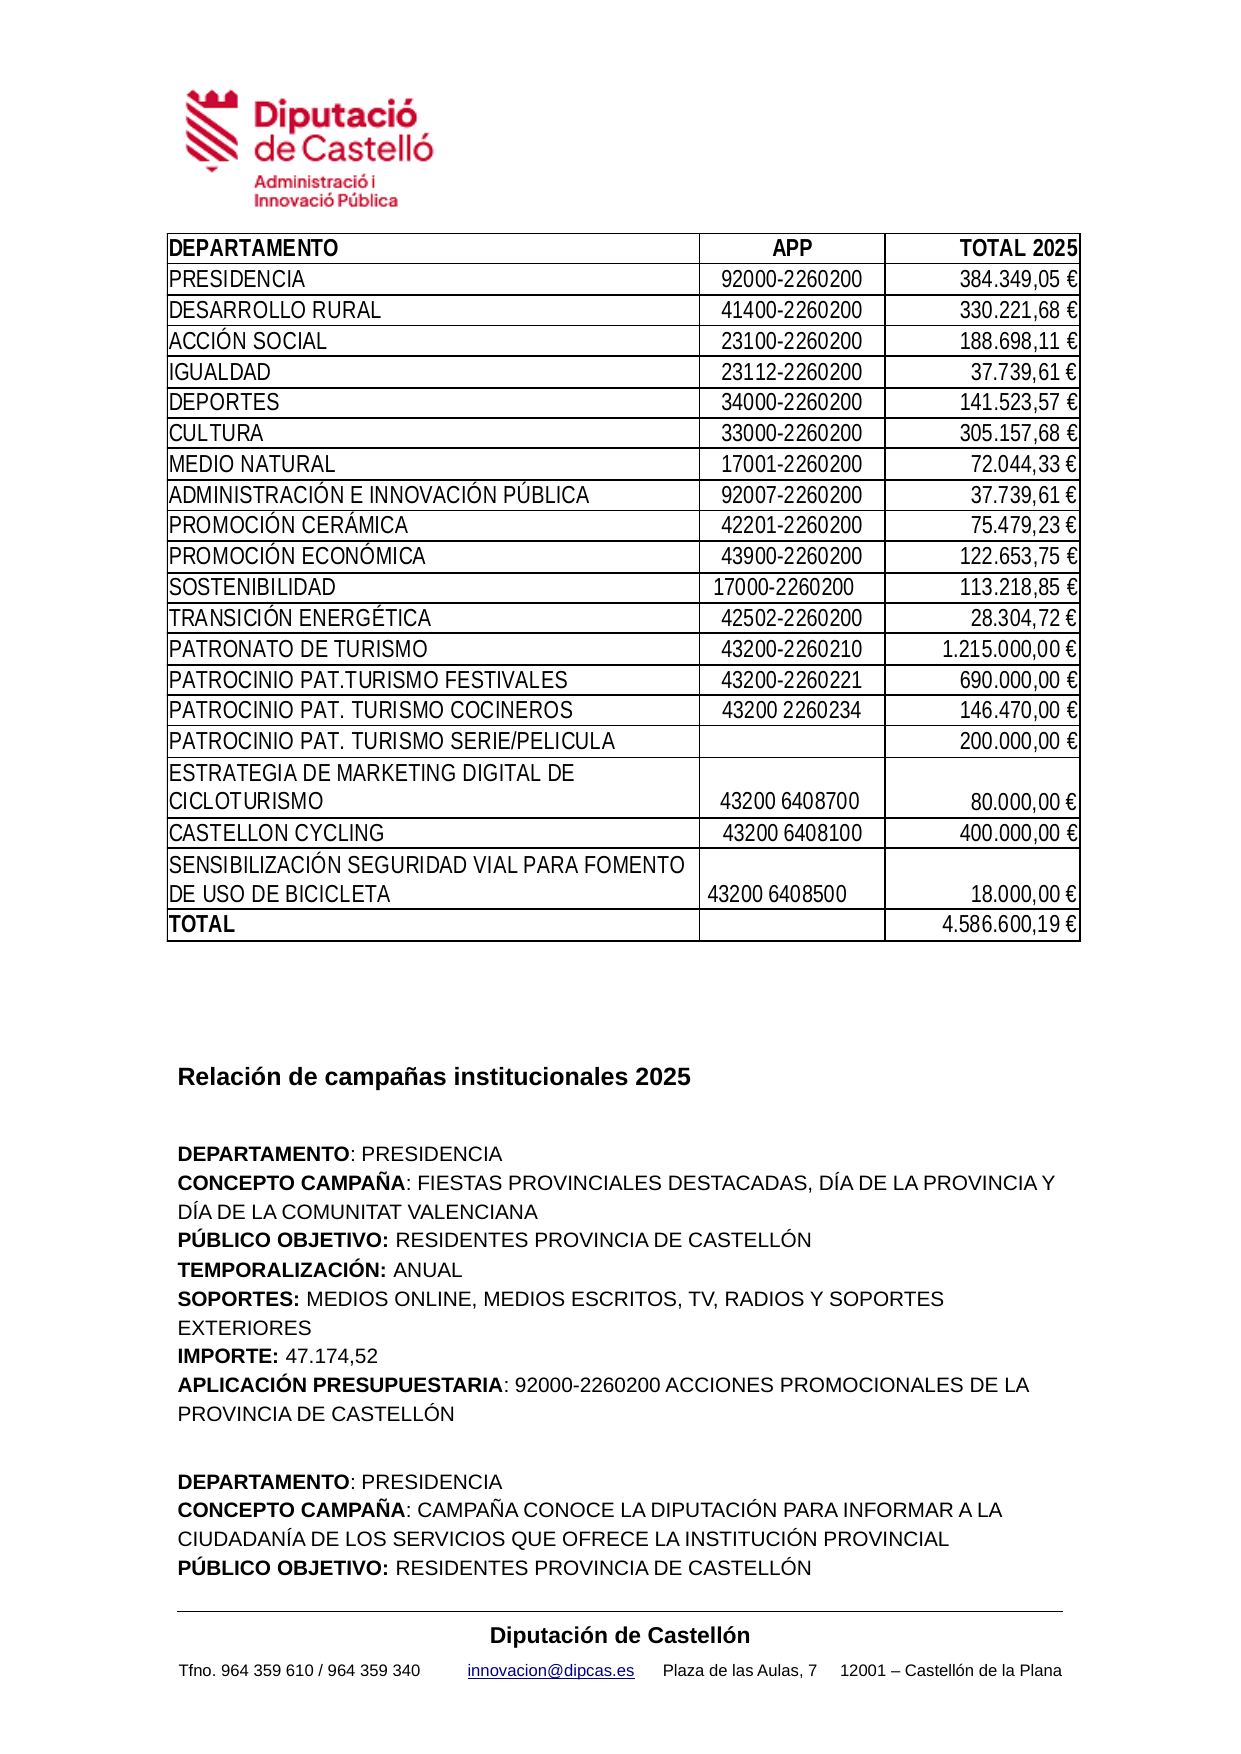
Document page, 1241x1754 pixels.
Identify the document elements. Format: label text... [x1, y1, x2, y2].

text Relación de campañas institucionales 2025 [177, 1062, 1063, 1091]
text DEPARTAMENTO: PRESIDENCIA [177, 1469, 1063, 1493]
text CONCEPTO CAMPAÑA: FIESTAS PROVINCIALES DESTACADAS, DÍA DE LA PROVINCIA Y DÍA DE LA COMUNITAT VALENCIANA [177, 1171, 1063, 1223]
text SOPORTES: MEDIOS ONLINE, MEDIOS ESCRITOS, TV, RADIOS Y SOPORTES EXTERIORES [177, 1287, 1063, 1339]
text CONCEPTO CAMPAÑA: CAMPAÑA CONOCE LA DIPUTACIÓN PARA INFORMAR A LA CIUDADANÍA DE LOS SERVICIOS QUE OFRECE LA INSTITUCIÓN PROVINCIAL [177, 1498, 1063, 1551]
picture [180, 80, 445, 221]
text TEMPORALIZACIÓN: ANUAL [177, 1257, 1063, 1281]
text PÚBLICO OBJETIVO: RESIDENTES PROVINCIA DE CASTELLÓN [177, 1228, 1063, 1252]
text IMPORTE: 47.174,52 [177, 1344, 1063, 1368]
text APLICACIÓN PRESUPUESTARIA: 92000-2260200 ACCIONES PROMOCIONALES DE LA PROVINCIA DE CASTELLÓN [177, 1373, 1063, 1426]
text PÚBLICO OBJETIVO: RESIDENTES PROVINCIA DE CASTELLÓN [177, 1556, 1063, 1580]
text DEPARTAMENTO: PRESIDENCIA [177, 1142, 1063, 1166]
